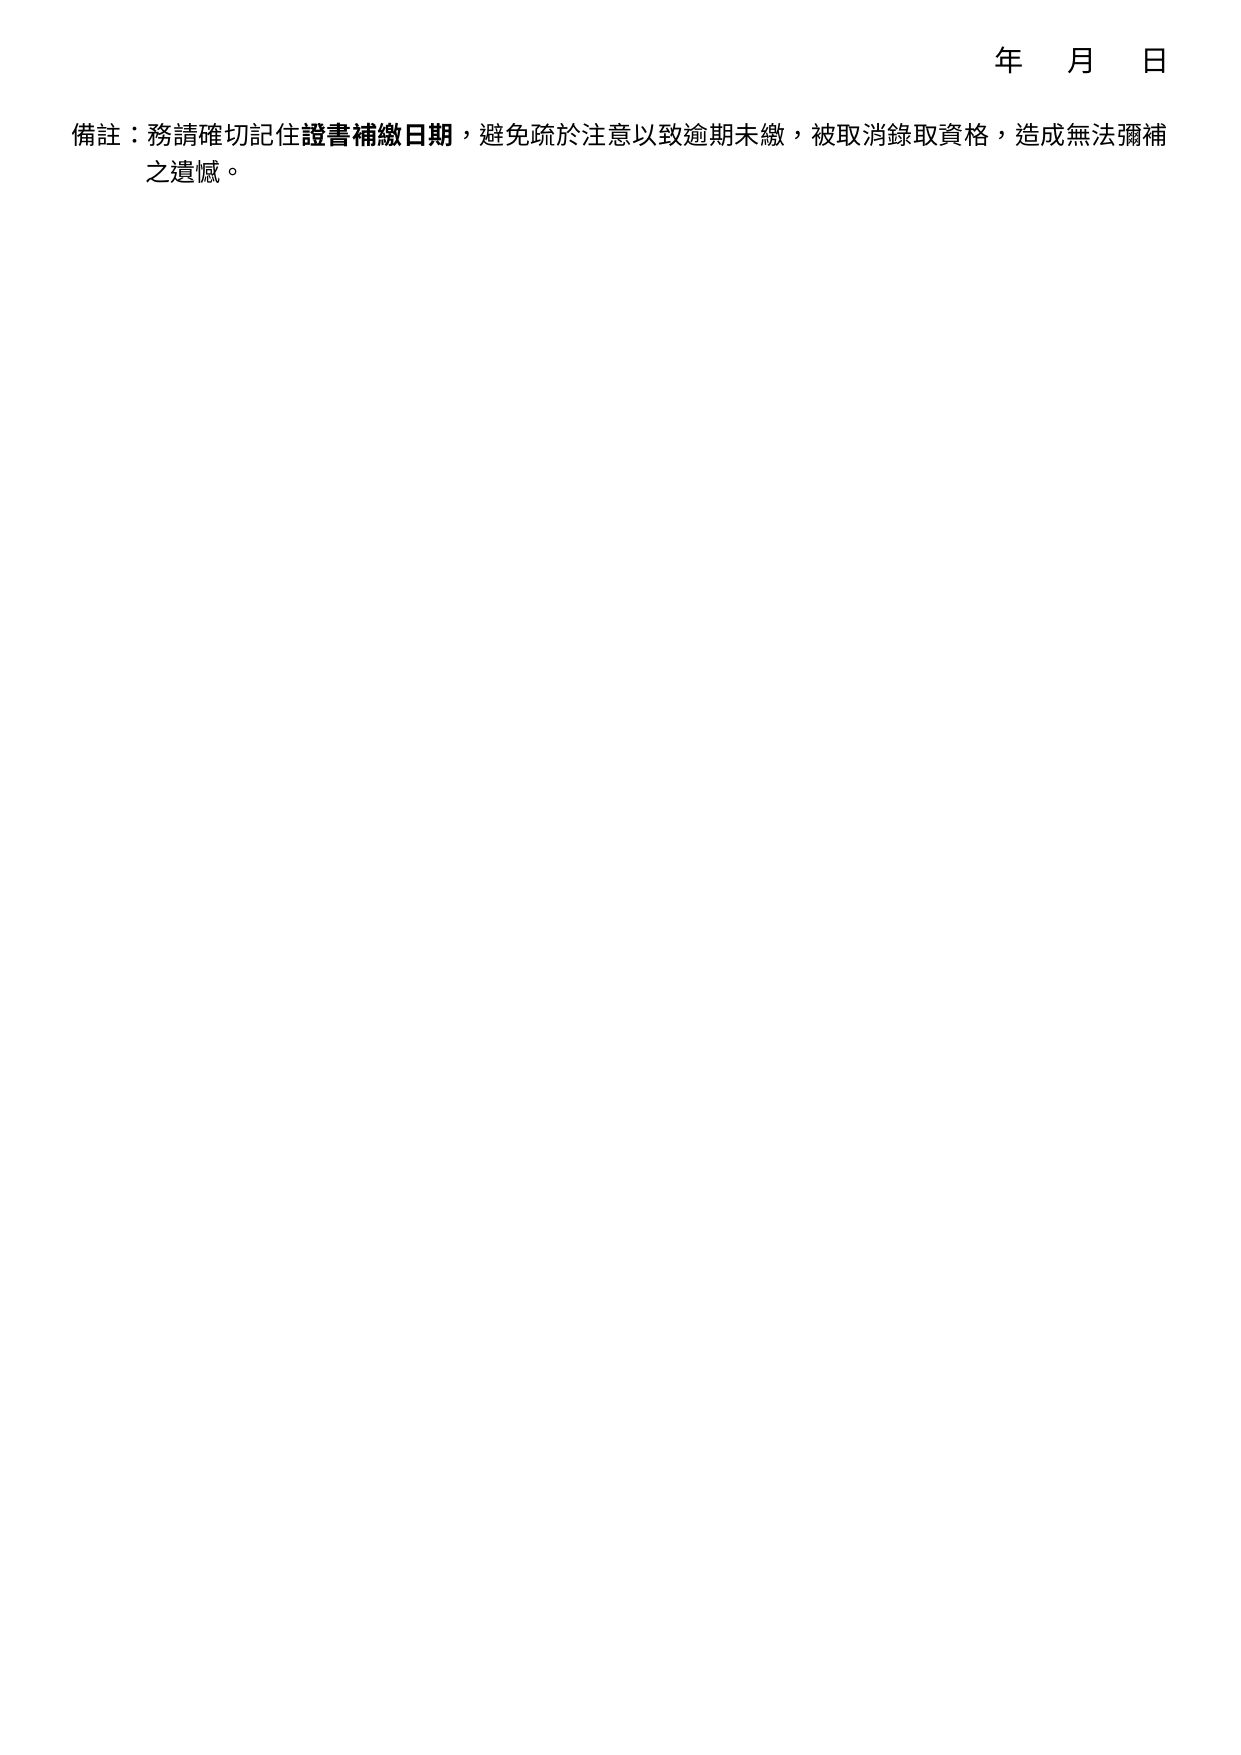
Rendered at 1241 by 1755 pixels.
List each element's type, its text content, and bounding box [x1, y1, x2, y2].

text 年 月 日 [71, 37, 1169, 80]
text 備註：務請確切記住證書補繳日期，避免疏於注意以致逾期未繳，被取消錄取資格，造成無法彌補之遺憾。 [71, 114, 1169, 189]
